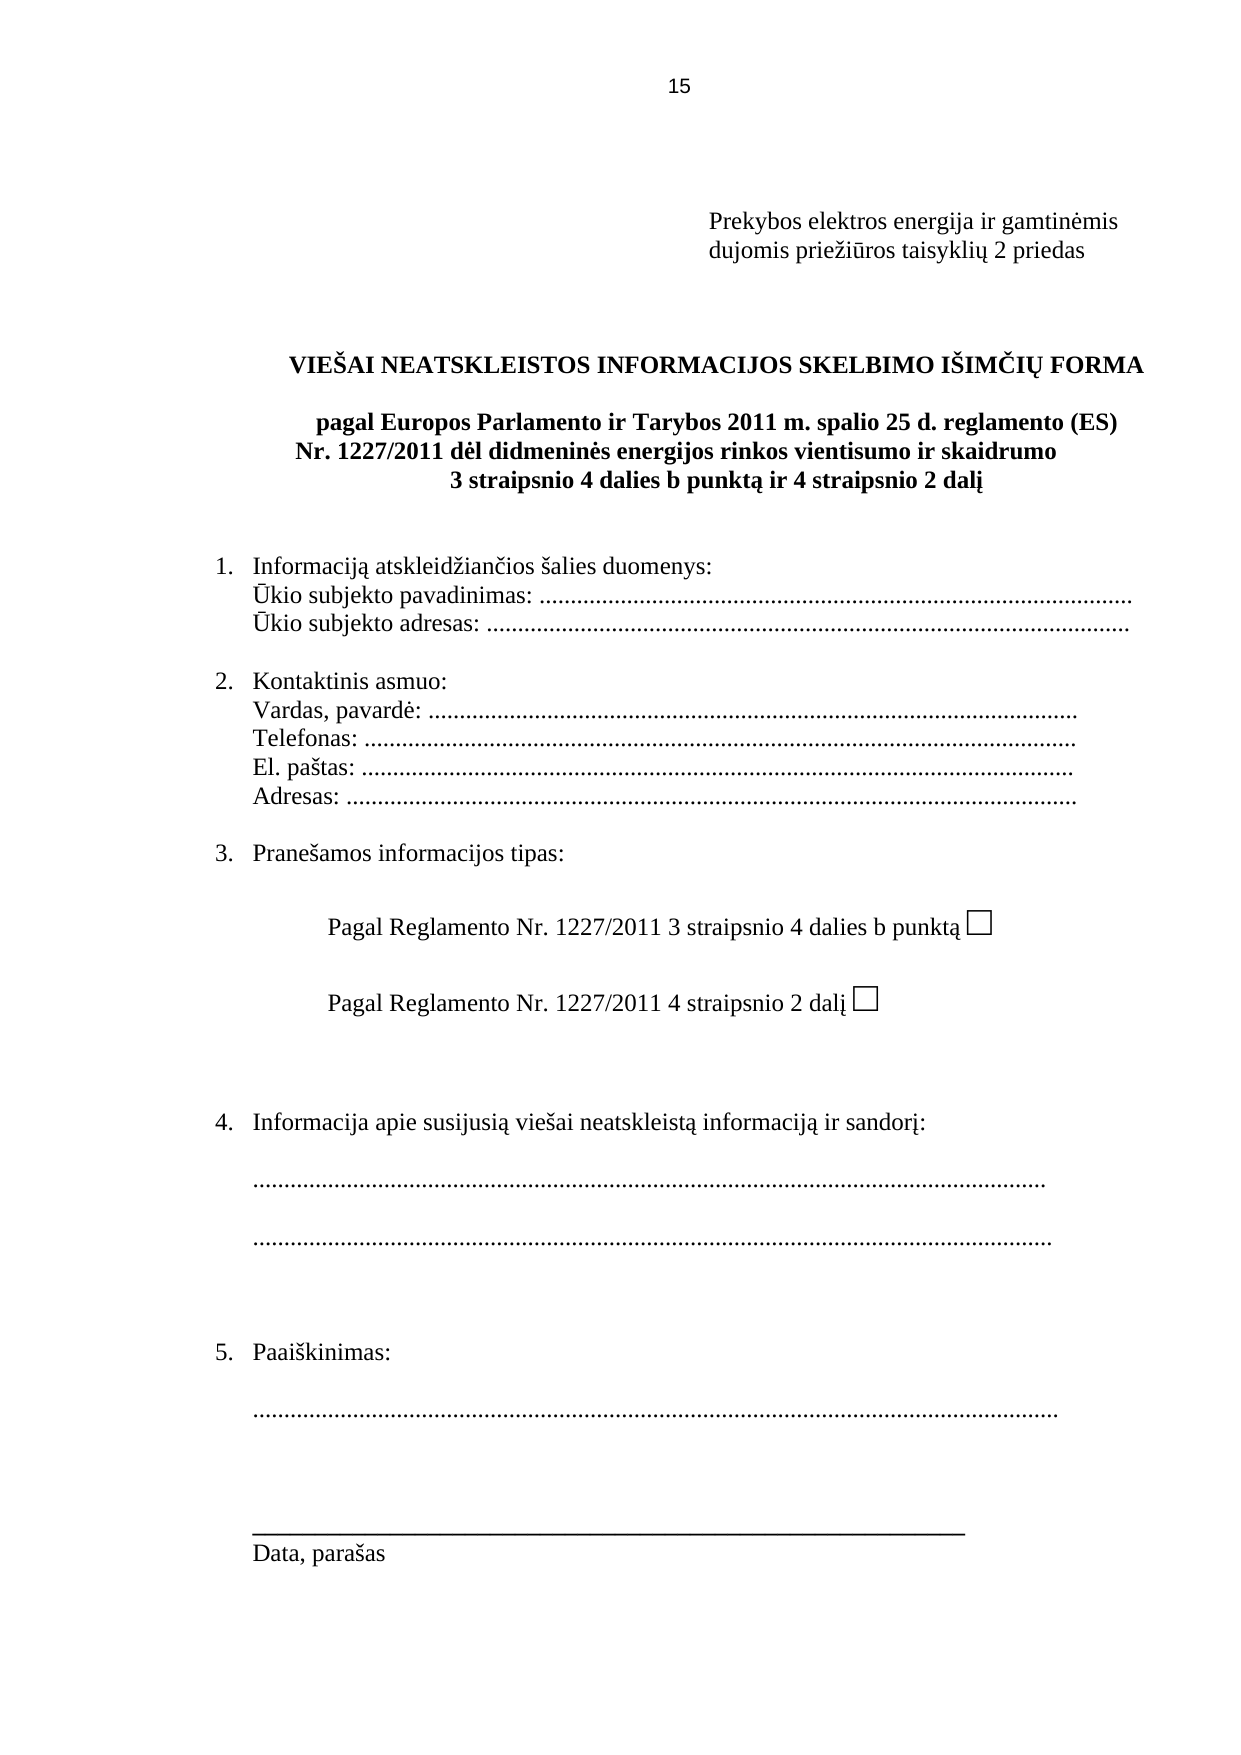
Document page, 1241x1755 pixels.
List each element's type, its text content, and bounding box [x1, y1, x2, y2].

text Ūkio subjekto pavadinimas: ............................................................................................... [252, 580, 1181, 608]
text VIEŠAI NEATSKLEISTOS INFORMACIJOS SKELBIMO IŠIMČIŲ FORMA [177, 350, 1181, 378]
text dujomis priežiūros taisyklių 2 priedas [709, 235, 1181, 263]
text 2. Kontaktinis asmuo: [215, 666, 1181, 695]
text Pagal Reglamento Nr. 1227/2011 4 straipsnio 2 dalį □ [252, 973, 1181, 1021]
text Pagal Reglamento Nr. 1227/2011 3 straipsnio 4 dalies b punktą □ [252, 896, 1181, 944]
text El. paštas: .................................................................................................................. [252, 752, 1181, 781]
text 3 straipsnio 4 dalies b punktą ir 4 straipsnio 2 dalį [177, 465, 1181, 493]
text ................................................................................................................................ [252, 1222, 1181, 1251]
text Telefonas: .................................................................................................................. [252, 723, 1181, 752]
text ............................................................................................................................... [252, 1164, 1181, 1193]
text Ūkio subjekto adresas: ....................................................................................................... [252, 608, 1181, 637]
text ................................................................................................................................. [252, 1394, 1181, 1423]
text 1. Informaciją atskleidžiančios šalies duomenys: [215, 551, 1181, 580]
text pagal Europos Parlamento ir Tarybos 2011 m. spalio 25 d. reglamento (ES) Nr. 1227/2011 dėl didmeninės energijos rinkos vientisumo ir skaidrumo [177, 407, 1181, 465]
text Prekybos elektros energija ir gamtinėmis [709, 206, 1181, 235]
text 5. Paaiškinimas: [215, 1337, 1181, 1366]
text _________________________________________________________ [252, 1509, 1181, 1538]
text 3. Pranešamos informacijos tipas: [215, 838, 1181, 867]
text Data, parašas [252, 1538, 1181, 1567]
text 4. Informacija apie susijusią viešai neatskleistą informaciją ir sandorį: [215, 1107, 1181, 1136]
text Vardas, pavardė: ........................................................................................................ [252, 695, 1181, 723]
text Adresas: ..................................................................................................................... [252, 781, 1181, 810]
